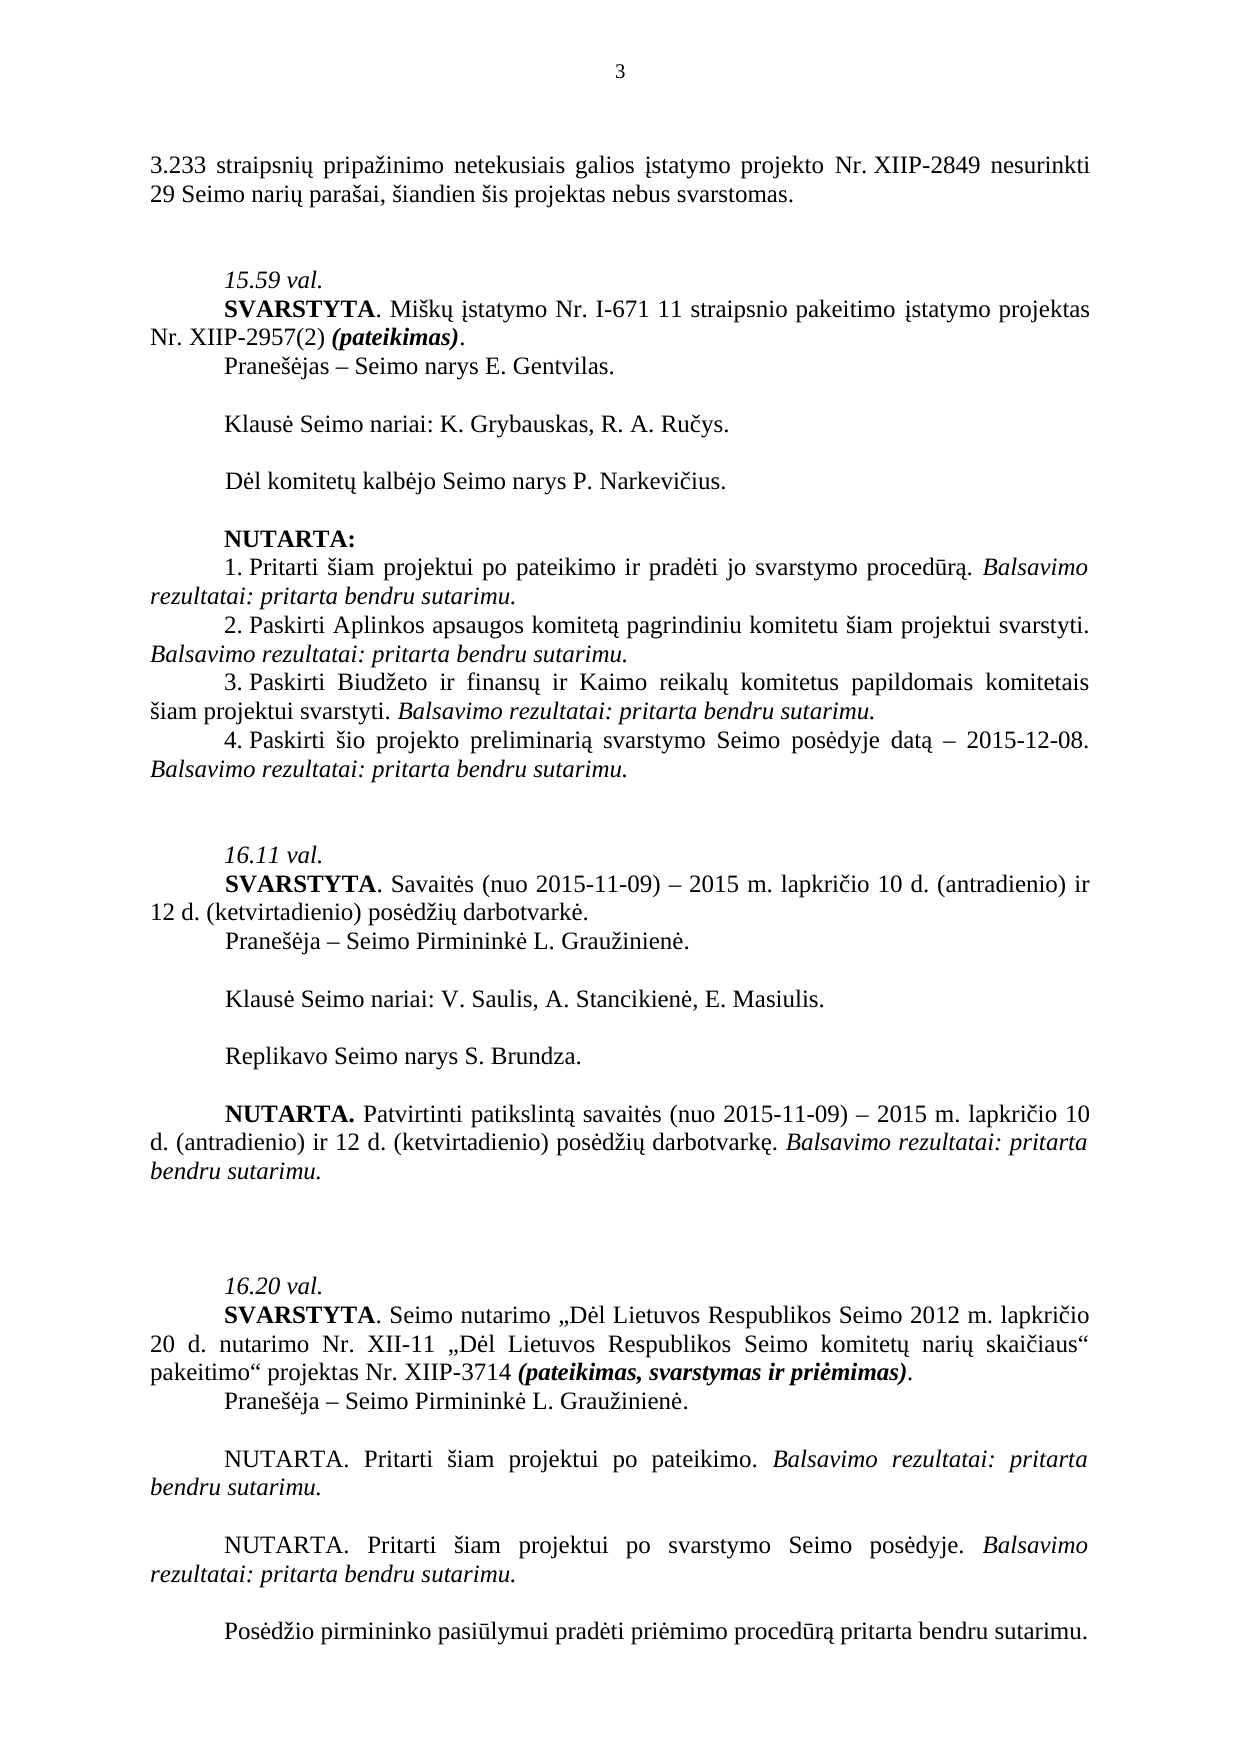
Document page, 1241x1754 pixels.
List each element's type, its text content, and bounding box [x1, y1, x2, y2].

text Pranešėjas – Seimo narys E. Gentvilas. [150, 351, 1090, 380]
text NUTARTA. Pritarti šiam projektui po pateikimo. Balsavimo rezultatai: pritarta bendru sutarimu. [150, 1444, 1090, 1501]
text NUTARTA: [150, 524, 1090, 552]
text SVARSTYTA. Seimo nutarimo „Dėl Lietuvos Respublikos Seimo 2012 m. lapkričio 20 d. nutarimo Nr. XII-11 „Dėl Lietuvos Respublikos Seimo komitetų narių skaičiaus“ pakeitimo“ projektas Nr. XIIP-3714 (pateikimas, svarstymas ir priėmimas). [150, 1300, 1090, 1386]
text Pranešėja – Seimo Pirmininkė L. Graužinienė. [150, 1386, 1090, 1415]
text Klausė Seimo nariai: K. Grybauskas, R. A. Ručys. [150, 409, 1090, 437]
text 3. Paskirti Biudžeto ir finansų ir Kaimo reikalų komitetus papildomais komitetais šiam projektui svarstyti. Balsavimo rezultatai: pritarta bendru sutarimu. [150, 667, 1090, 725]
text NUTARTA. Pritarti šiam projektui po svarstymo Seimo posėdyje. Balsavimo rezultatai: pritarta bendru sutarimu. [150, 1530, 1090, 1587]
text 15.59 val. [150, 265, 1090, 294]
text SVARSTYTA. Miškų įstatymo Nr. I-671 11 straipsnio pakeitimo įstatymo projektas Nr. XIIP-2957(2) (pateikimas). [150, 294, 1090, 351]
text Klausė Seimo nariai: V. Saulis, A. Stancikienė, E. Masiulis. [150, 984, 1090, 1012]
text Replikavo Seimo narys S. Brundza. [150, 1041, 1090, 1070]
text 2. Paskirti Aplinkos apsaugos komitetą pagrindiniu komitetu šiam projektui svarstyti. Balsavimo rezultatai: pritarta bendru sutarimu. [150, 610, 1090, 667]
text 16.20 val. [150, 1271, 1090, 1300]
text 4. Paskirti šio projekto preliminarią svarstymo Seimo posėdyje datą – 2015-12-08. Balsavimo rezultatai: pritarta bendru sutarimu. [150, 725, 1090, 782]
text 3.233 straipsnių pripažinimo netekusiais galios įstatymo projekto Nr. XIIP-2849 nesurinkti 29 Seimo narių parašai, šiandien šis projektas nebus svarstomas. [150, 150, 1090, 207]
text Pranešėja – Seimo Pirmininkė L. Graužinienė. [150, 926, 1090, 955]
text 16.11 val. [150, 840, 1090, 869]
text Posėdžio pirmininko pasiūlymui pradėti priėmimo procedūrą pritarta bendru sutarimu. [150, 1616, 1090, 1645]
text SVARSTYTA. Savaitės (nuo 2015-11-09) – 2015 m. lapkričio 10 d. (antradienio) ir 12 d. (ketvirtadienio) posėdžių darbotvarkė. [150, 869, 1090, 926]
text 1. Pritarti šiam projektui po pateikimo ir pradėti jo svarstymo procedūrą. Balsavimo rezultatai: pritarta bendru sutarimu. [150, 552, 1090, 610]
text Dėl komitetų kalbėjo Seimo narys P. Narkevičius. [150, 466, 1090, 495]
text NUTARTA. Patvirtinti patikslintą savaitės (nuo 2015-11-09) – 2015 m. lapkričio 10 d. (antradienio) ir 12 d. (ketvirtadienio) posėdžių darbotvarkę. Balsavimo rezultatai: pritarta bendru sutarimu. [150, 1099, 1090, 1185]
